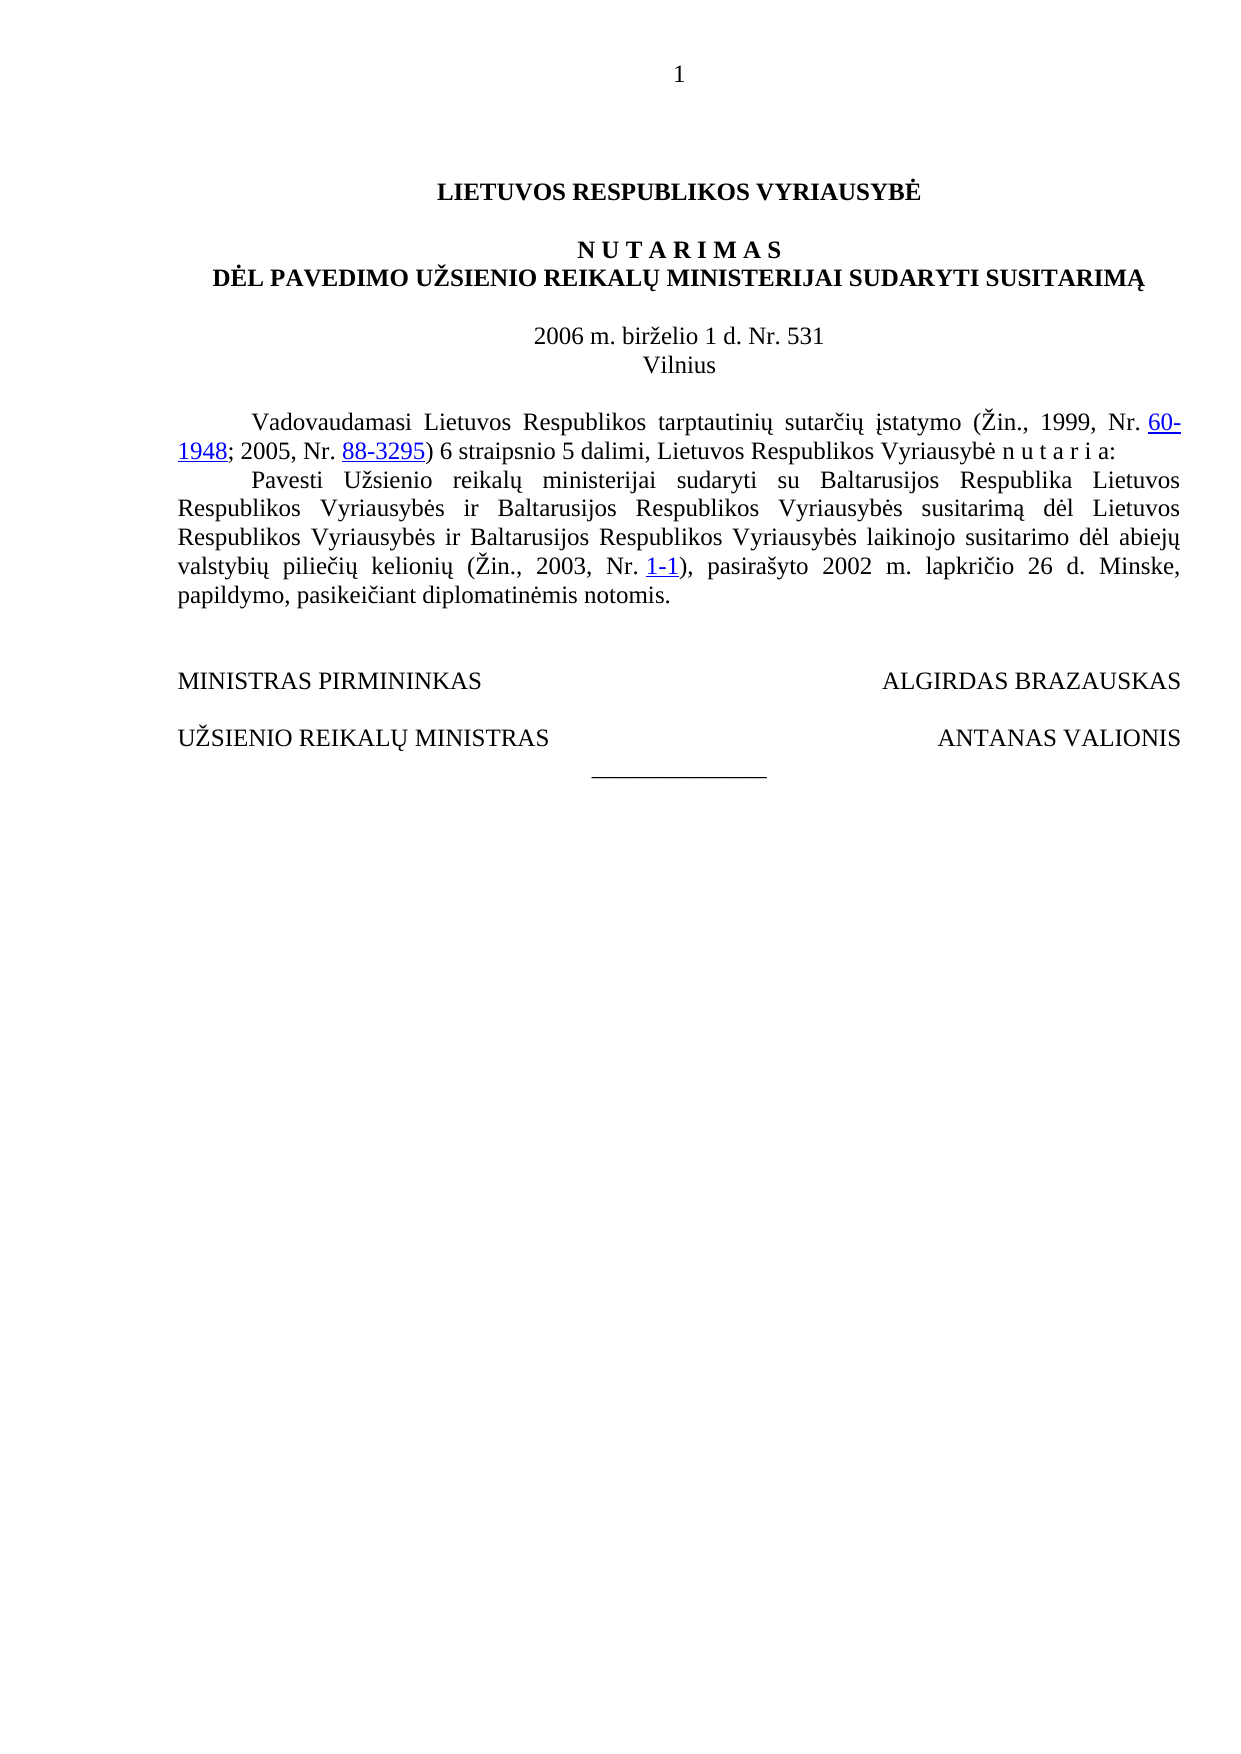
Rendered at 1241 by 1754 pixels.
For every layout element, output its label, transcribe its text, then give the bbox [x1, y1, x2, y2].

text UŽSIENIO REIKALŲ MINISTRAS ANTANAS VALIONIS [177, 723, 1181, 752]
text ______________ [177, 752, 1181, 781]
text Vadovaudamasi Lietuvos Respublikos tarptautinių sutarčių įstatymo (Žin., 1999, Nr. 60-1948; 2005, Nr. 88-3295) 6 straipsnio 5 dalimi, Lietuvos Respublikos Vyriausybė nutaria: [177, 407, 1181, 465]
text Pavesti Užsienio reikalų ministerijai sudaryti su Baltarusijos Respublika Lietuvos Respublikos Vyriausybės ir Baltarusijos Respublikos Vyriausybės susitarimą dėl Lietuvos Respublikos Vyriausybės ir Baltarusijos Respublikos Vyriausybės laikinojo susitarimo dėl abiejų valstybių piliečių kelionių (Žin., 2003, Nr. 1-1), pasirašyto 2002 m. lapkričio 26 d. Minske, papildymo, pasikeičiant diplomatinėmis notomis. [177, 465, 1181, 608]
text Vilnius [177, 350, 1181, 378]
text MINISTRAS PIRMININKAS ALGIRDAS BRAZAUSKAS [177, 666, 1181, 695]
text N U T A R I M A S [177, 235, 1181, 263]
text 2006 m. birželio 1 d. Nr. 531 [177, 321, 1181, 350]
text DĖL PAVEDIMO UŽSIENIO REIKALŲ MINISTERIJAI SUDARYTI SUSITARIMĄ [177, 263, 1181, 292]
text LIETUVOS RESPUBLIKOS VYRIAUSYBĖ [177, 177, 1181, 206]
